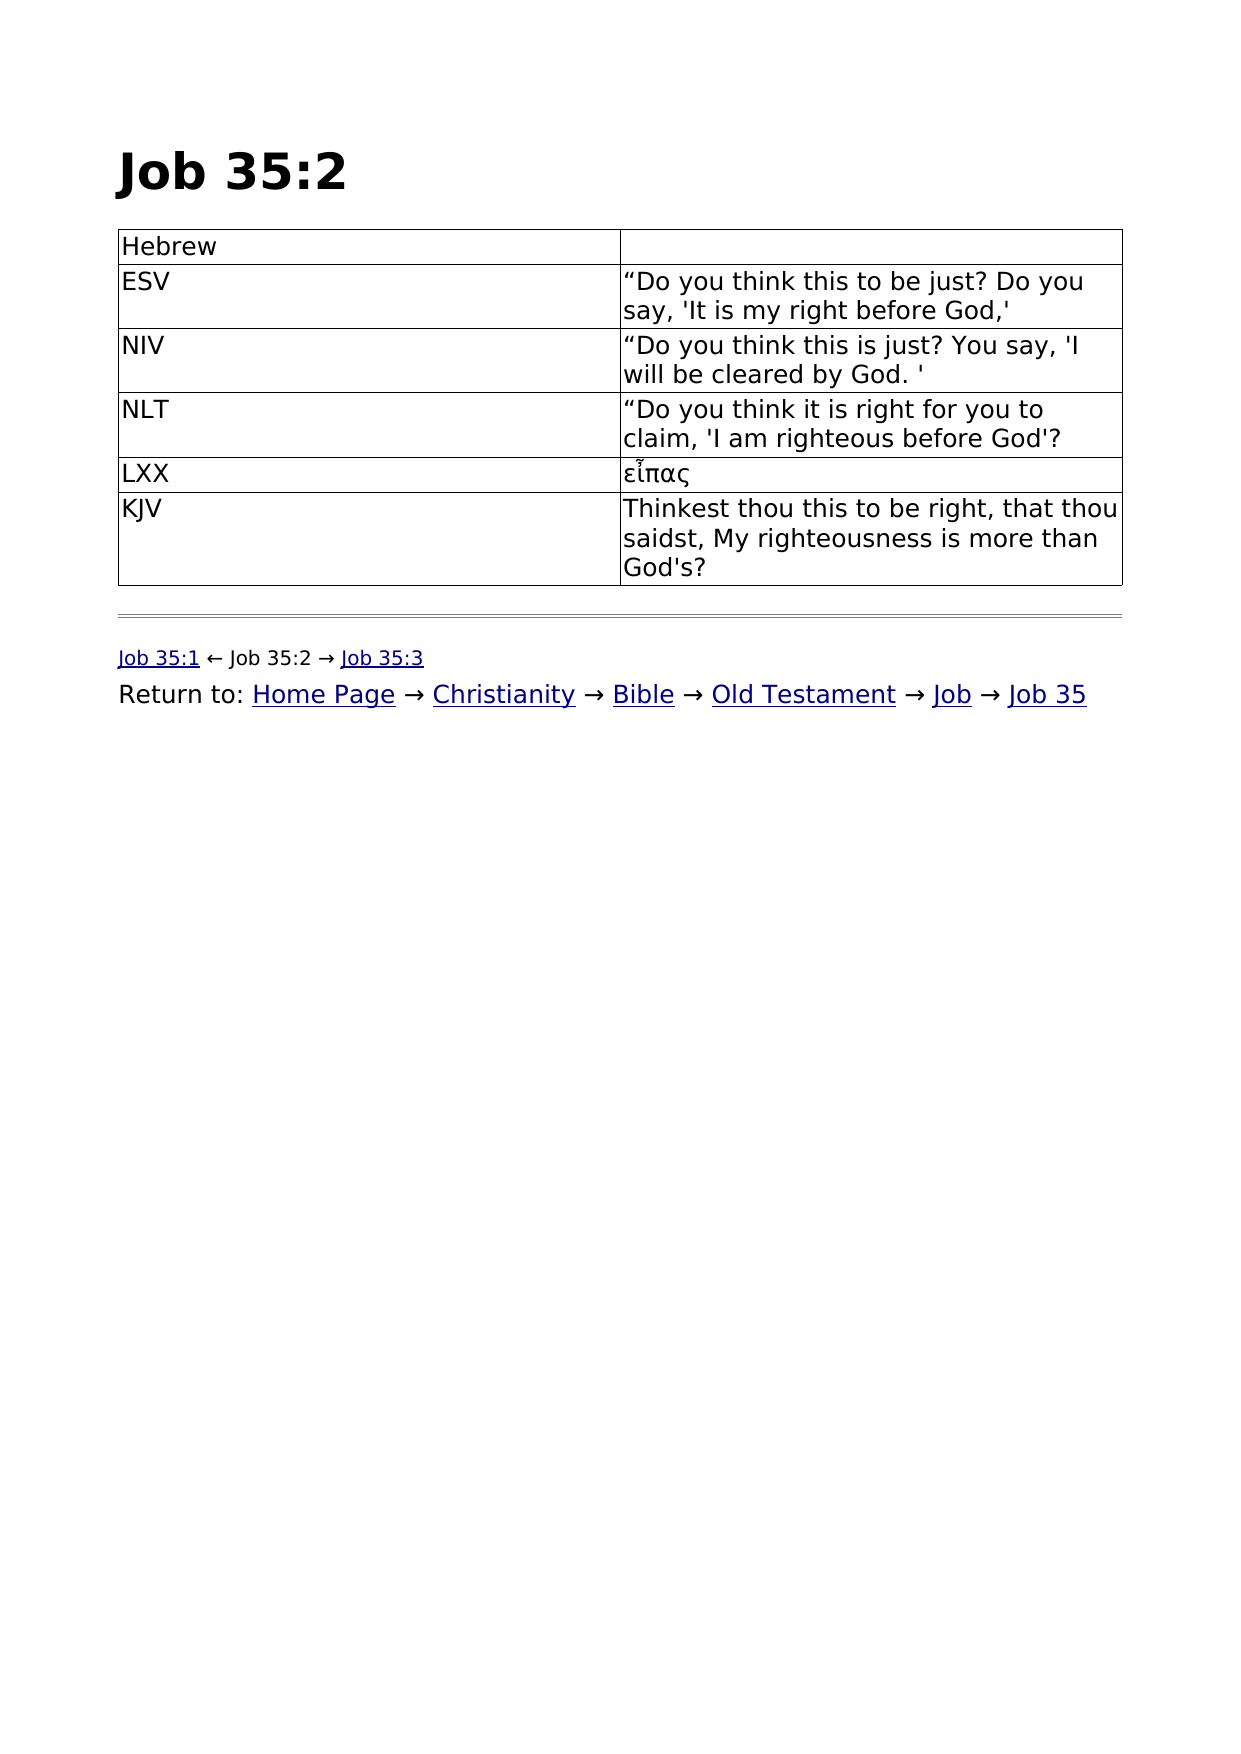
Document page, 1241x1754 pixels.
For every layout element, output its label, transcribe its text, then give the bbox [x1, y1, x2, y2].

table_cell “Do you think this to be just? Do you say, 'It is my right before God,' [621, 265, 1122, 328]
table_cell ESV [119, 265, 620, 328]
table_cell “Do you think this is just? You say, 'I will be cleared by God. ' [621, 329, 1122, 392]
table_cell εἶπας [621, 458, 1122, 492]
table_cell LXX [119, 458, 620, 492]
table_cell NIV [119, 329, 620, 392]
table_cell NLT [119, 393, 620, 457]
table_header [621, 230, 1122, 264]
text Job 35:1 ← Job 35:2 → Job 35:3 [118, 646, 1122, 680]
table_cell Thinkest thou this to be right, that thou saidst, My righteousness is more than God's? [621, 493, 1122, 585]
text Return to: Home Page → Christianity → Bible → Old Testament → Job → Job 35 [118, 680, 1122, 709]
table_cell KJV [119, 493, 620, 585]
table_cell “Do you think it is right for you to claim, 'I am righteous before God'? [621, 393, 1122, 457]
table_header Hebrew [119, 230, 620, 264]
subtitle Job 35:2 [118, 143, 1122, 201]
